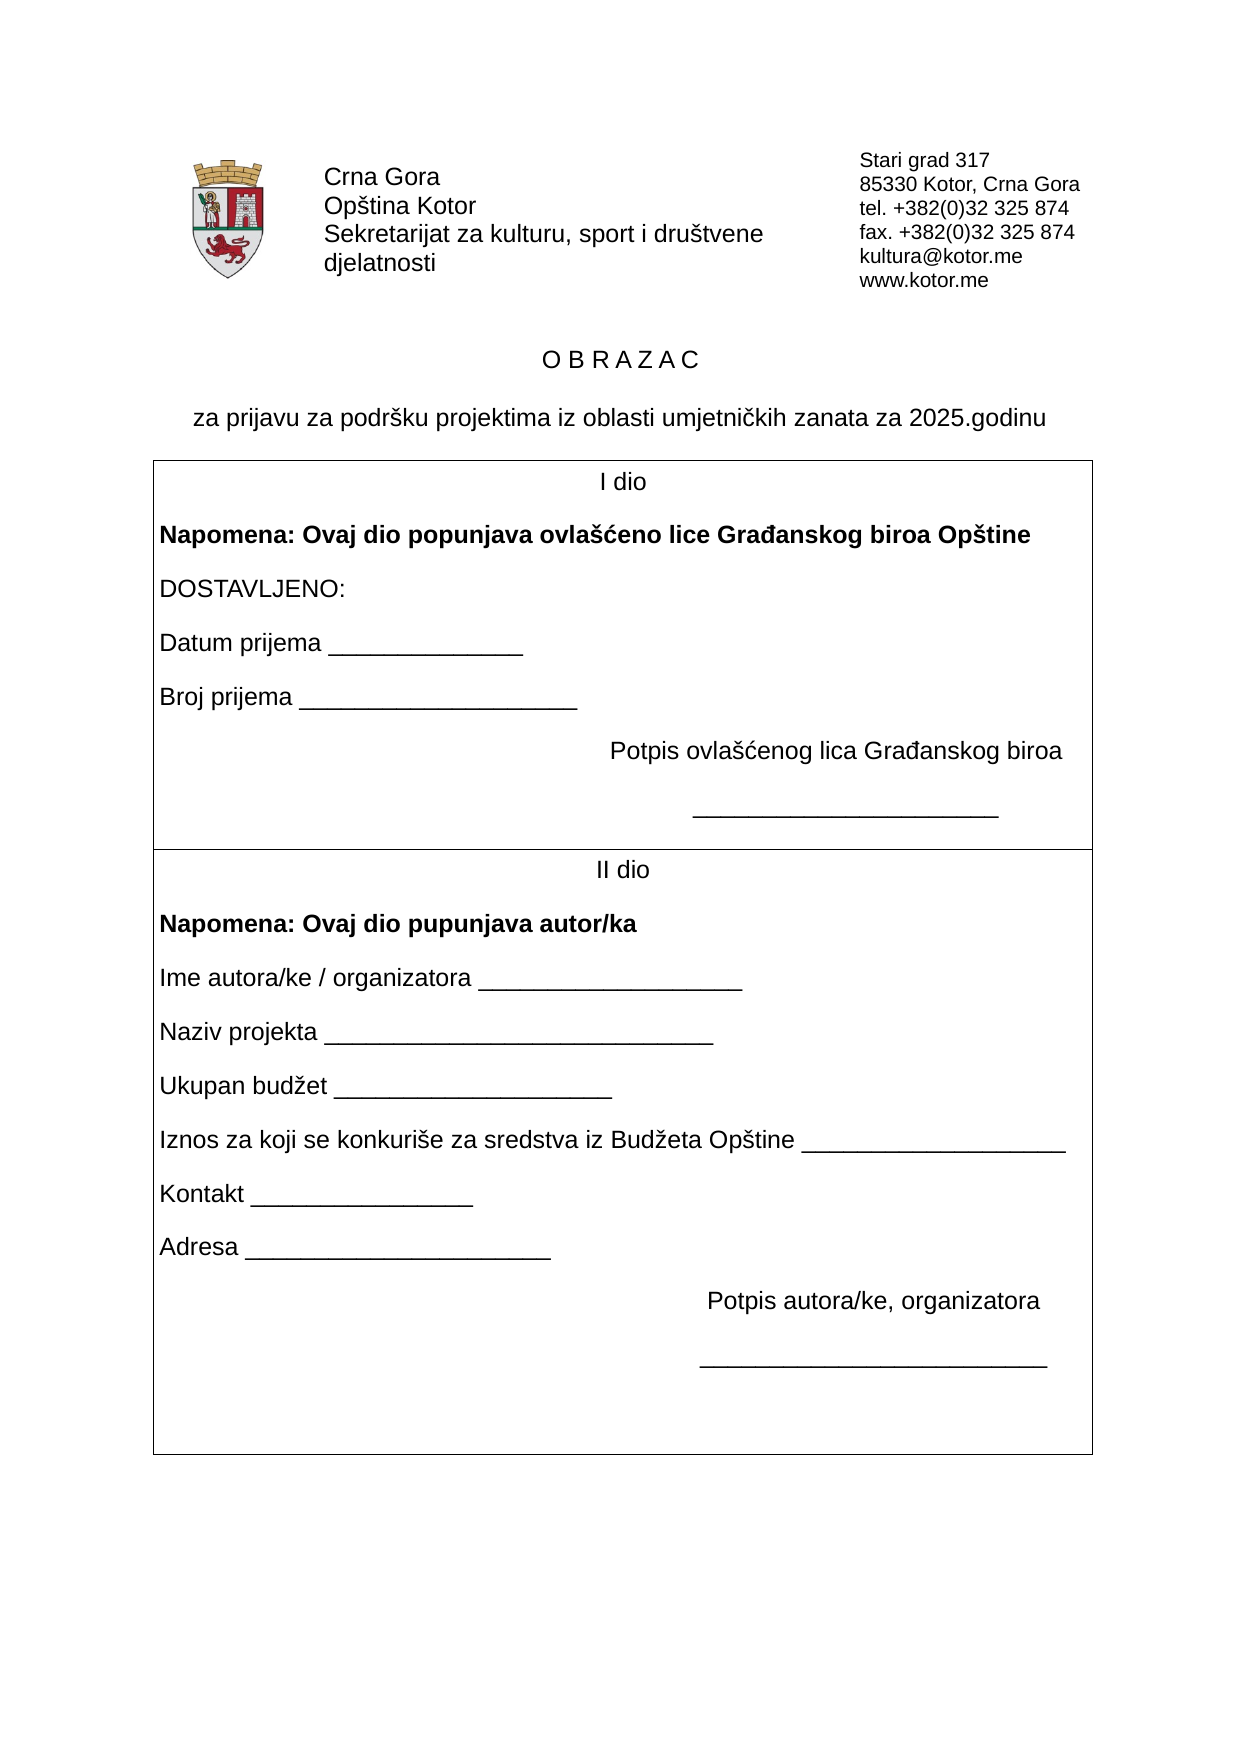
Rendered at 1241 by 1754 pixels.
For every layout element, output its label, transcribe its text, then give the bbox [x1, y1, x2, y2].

table_cell II dio Napomena: Ovaj dio pupunjava autor/ka Ime autora/ke / organizatora ___________________ Naziv projekta ____________________________ Ukupan budžet ____________________ Iznos za koji se konkuriše za sredstva iz Budžeta Opštine ___________________ Kontakt ________________ Adresa ______________________ Potpis autora/ke, organizatora _________________________ [154, 850, 1092, 1453]
table_header Stari grad 317 85330 Kotor, Crna Gora tel. +382(0)32 325 874 fax. +382(0)32 325 874 kultura@kotor.me www.kotor.me [848, 148, 1105, 291]
text O B R A Z A C [148, 345, 1093, 374]
table_header Crna Gora Opština Kotor Sekretarijat za kulturu, sport i društvene djelatnosti [312, 148, 848, 291]
table_header I dio Napomena: Ovaj dio popunjava ovlašćeno lice Građanskog biroa Opštine DOSTAVLJENO: Datum prijema ______________ Broj prijema ____________________ Potpis ovlašćenog lica Građanskog biroa ______________________ [154, 461, 1092, 849]
text za prijavu za podršku projektima iz oblasti umjetničkih zanata za 2025.godinu [148, 403, 1093, 431]
table_header [135, 148, 312, 291]
